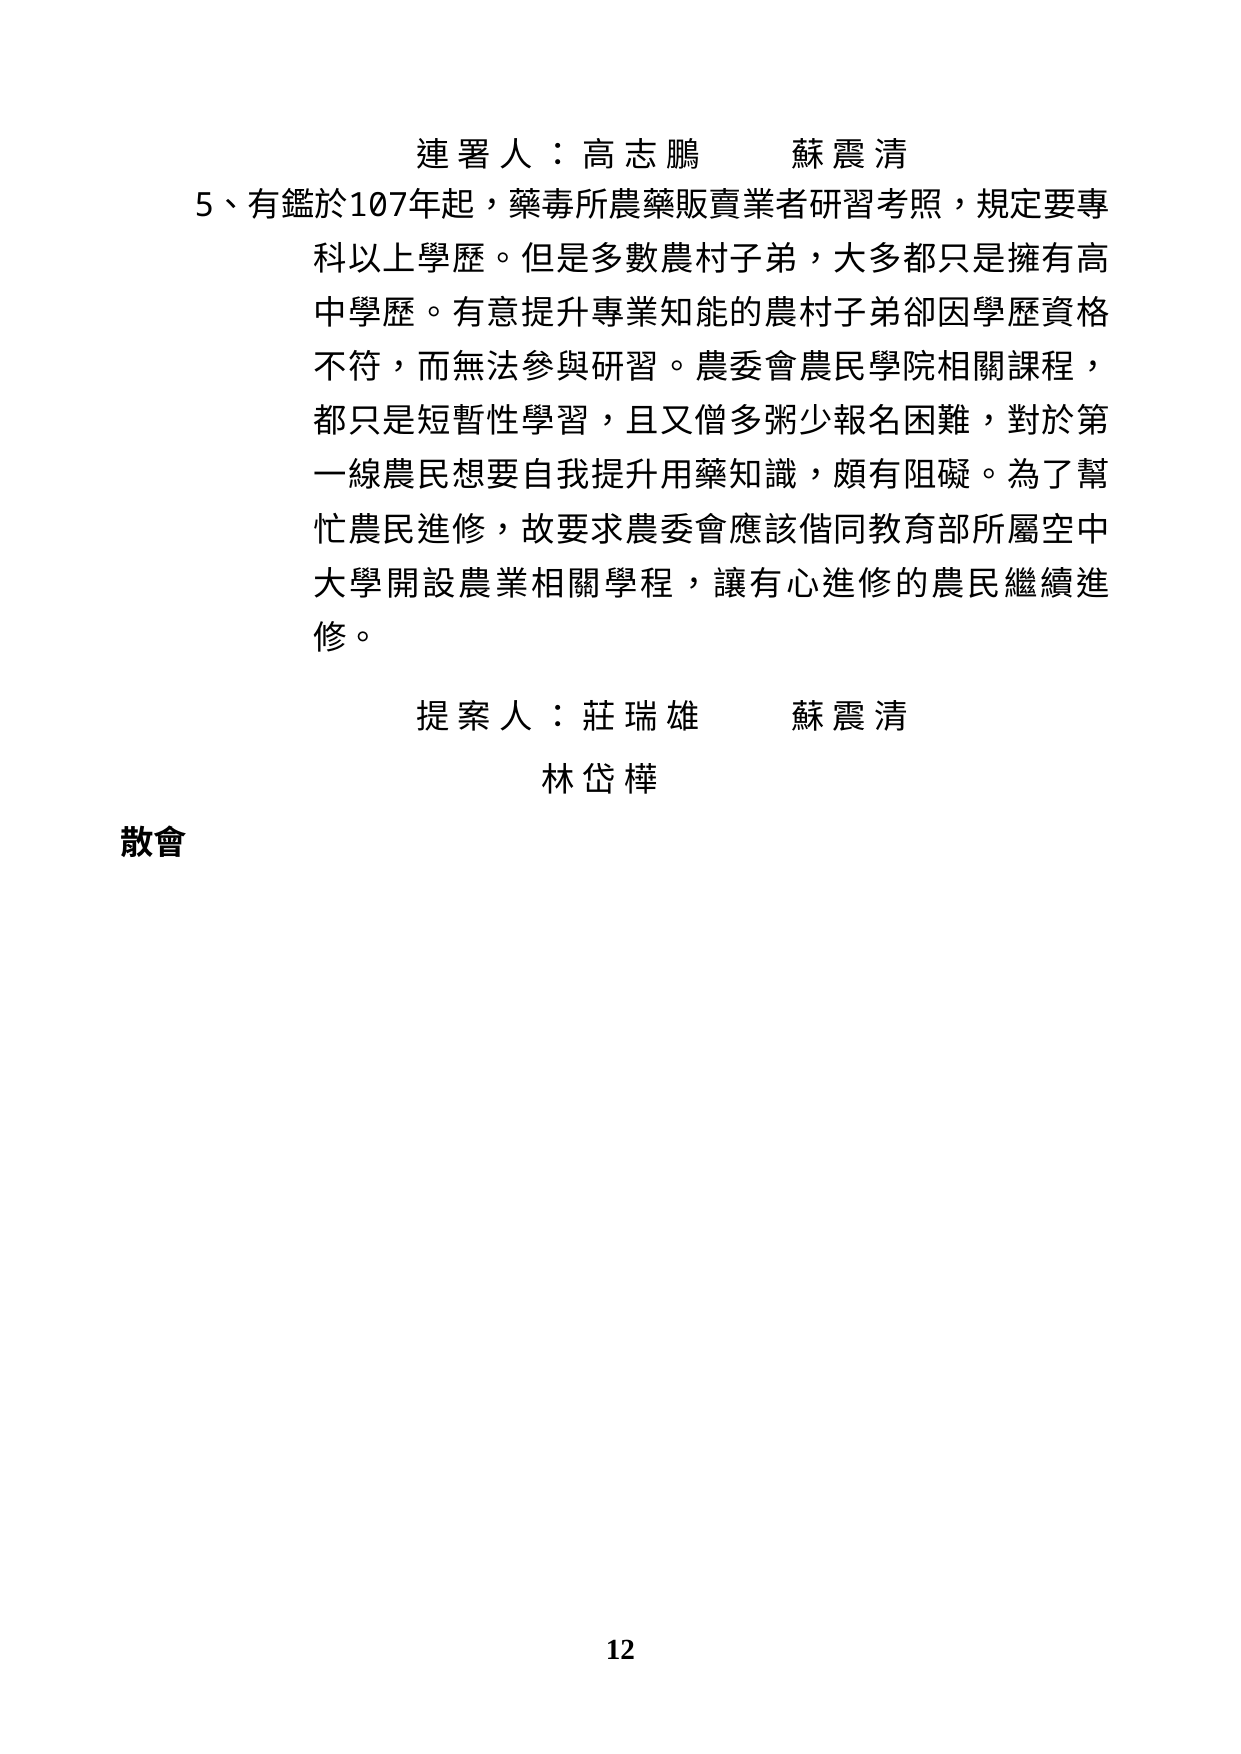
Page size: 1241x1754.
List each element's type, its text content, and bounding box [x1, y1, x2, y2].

text 連署人：高志鵬 蘇震清 [397, 110, 1016, 173]
list 有鑑於107年起，藥毒所農藥販賣業者研習考照，規定要專科以上學歷。但是多數農村子弟，大多都只是擁有高中學歷。有意提升專業知能的農村子弟卻因學歷資格不符，而無法參與研習。農委會農民學院相關課程，都只是短暫性學習，且又僧多粥少報名困難，對於第一線農民想要自我提升用藥知識，頗有阻礙。為了幫忙農民進修，故要求農委會應該偕同教育部所屬空中大學開設農業相關學程，讓有心進修的農民繼續進修。 [194, 173, 1111, 660]
text 散會 [17, 813, 1120, 865]
text 提案人：莊瑞雄 蘇震清 林岱樺 [397, 673, 1016, 798]
